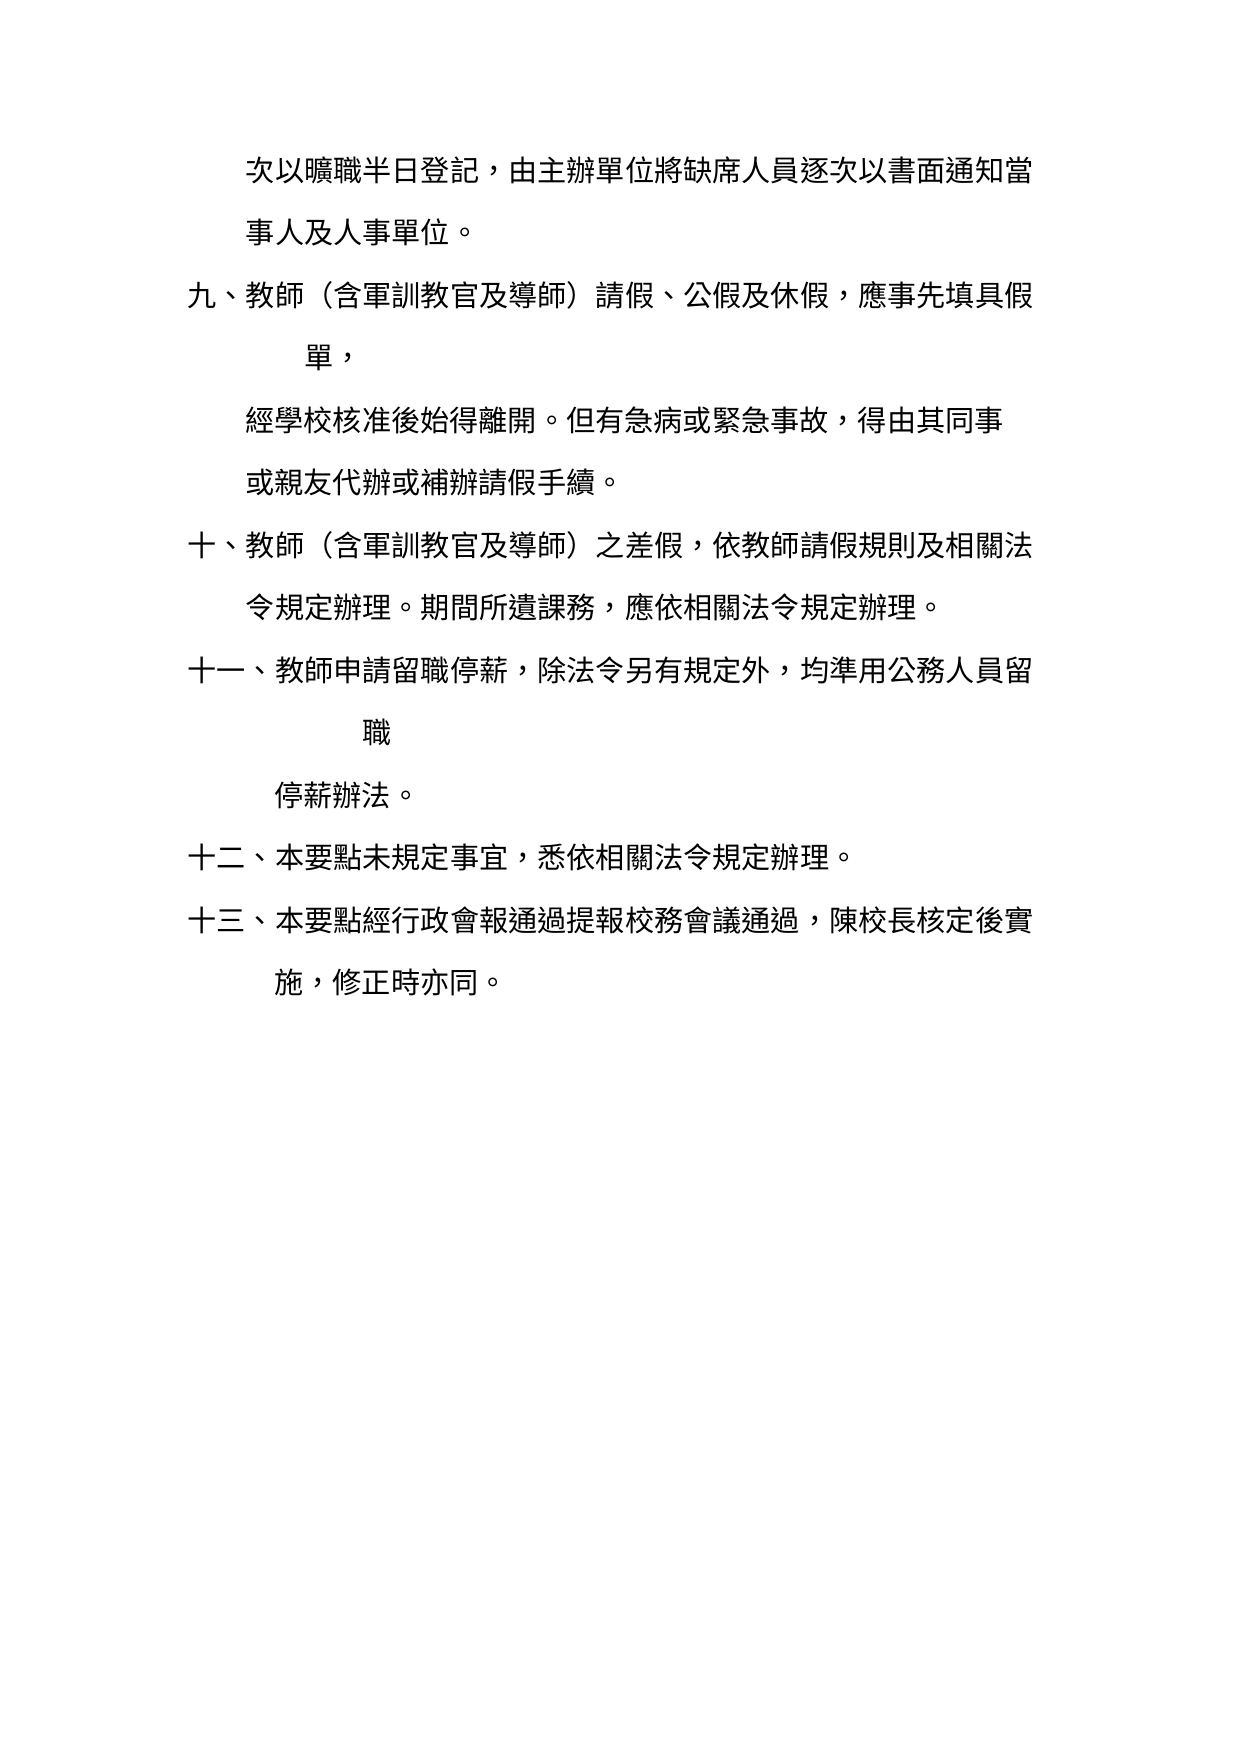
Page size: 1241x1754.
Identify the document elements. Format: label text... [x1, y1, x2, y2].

text 經學校核准後始得離開。但有急病或緊急事故，得由其同事 [245, 377, 1053, 439]
text 十二、本要點未規定事宜，悉依相關法令規定辦理。 [187, 814, 1053, 877]
text 十、教師（含軍訓教官及導師）之差假，依教師請假規則及相關法令規定辦理。期間所遺課務，應依相關法令規定辦理。 [187, 502, 1053, 627]
text 十三、本要點經行政會報通過提報校務會議通過，陳校長核定後實 [187, 877, 1053, 939]
text 十一、教師申請留職停薪，除法令另有規定外，均準用公務人員留職 [187, 627, 1053, 752]
text 或親友代辦或補辦請假手續。 [245, 439, 1053, 502]
text 九、教師（含軍訓教官及導師）請假、公假及休假，應事先填具假單， [187, 252, 1053, 377]
text 次以曠職半日登記，由主辦單位將缺席人員逐次以書面通知當事人及人事單位。 [187, 127, 1053, 252]
text 施，修正時亦同。 [274, 939, 1053, 1002]
text 停薪辦法。 [274, 752, 1053, 814]
